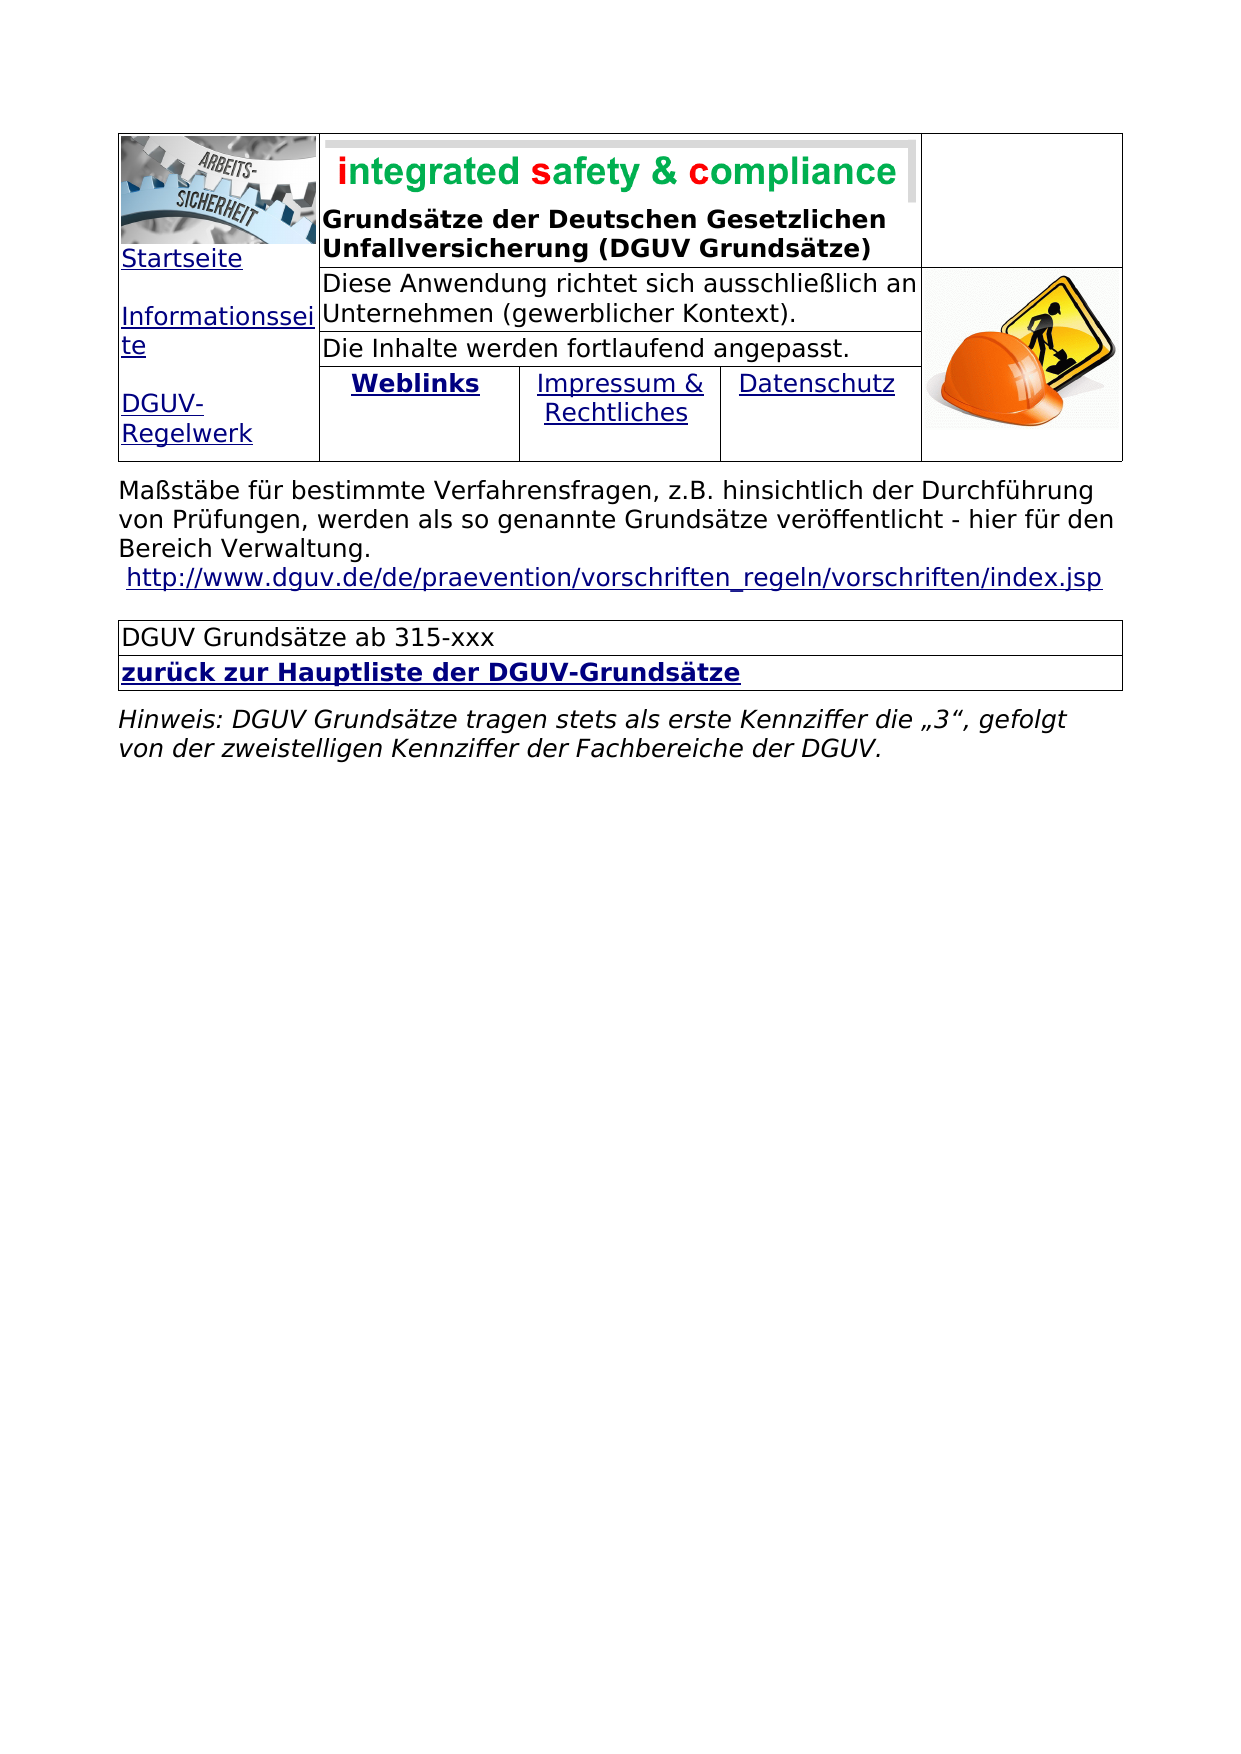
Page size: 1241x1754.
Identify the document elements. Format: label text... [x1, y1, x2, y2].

table_cell Impressum & Rechtliches [520, 367, 720, 461]
picture [321, 136, 919, 206]
table_cell zurück zur Hauptliste der DGUV-Grundsätze [119, 656, 1122, 690]
table_header [922, 134, 1122, 267]
table_header Grundsätze der Deutschen Gesetzlichen Unfallversicherung (DGUV Grundsätze) [320, 134, 921, 267]
table_cell [922, 268, 1122, 461]
table_header Startseite Informationsseite DGUV-Regelwerk [119, 134, 319, 461]
table_cell Datenschutz [721, 367, 921, 461]
table_header DGUV Grundsätze ab 315-xxx [119, 621, 1122, 655]
table_cell Die Inhalte werden fortlaufend angepasst. [320, 332, 921, 366]
table_cell Diese Anwendung richtet sich ausschließlich an Unternehmen (gewerblicher Kontext). [320, 268, 921, 331]
text Hinweis: DGUV Grundsätze tragen stets als erste Kennziffer die „3“, gefolgt von der zweistelligen Kennziffer der Fachbereiche der DGUV. [118, 705, 1122, 763]
text Maßstäbe für bestimmte Verfahrensfragen, z.B. hinsichtlich der Durchführung von Prüfungen, werden als so genannte Grundsätze veröffentlicht - hier für den Bereich Verwaltung. http://www.dguv.de/de/praevention/vorschriften_regeln/vorschriften/index.jsp [118, 476, 1122, 593]
picture [924, 269, 1120, 430]
table_cell Weblinks [320, 367, 519, 461]
picture [121, 136, 316, 244]
